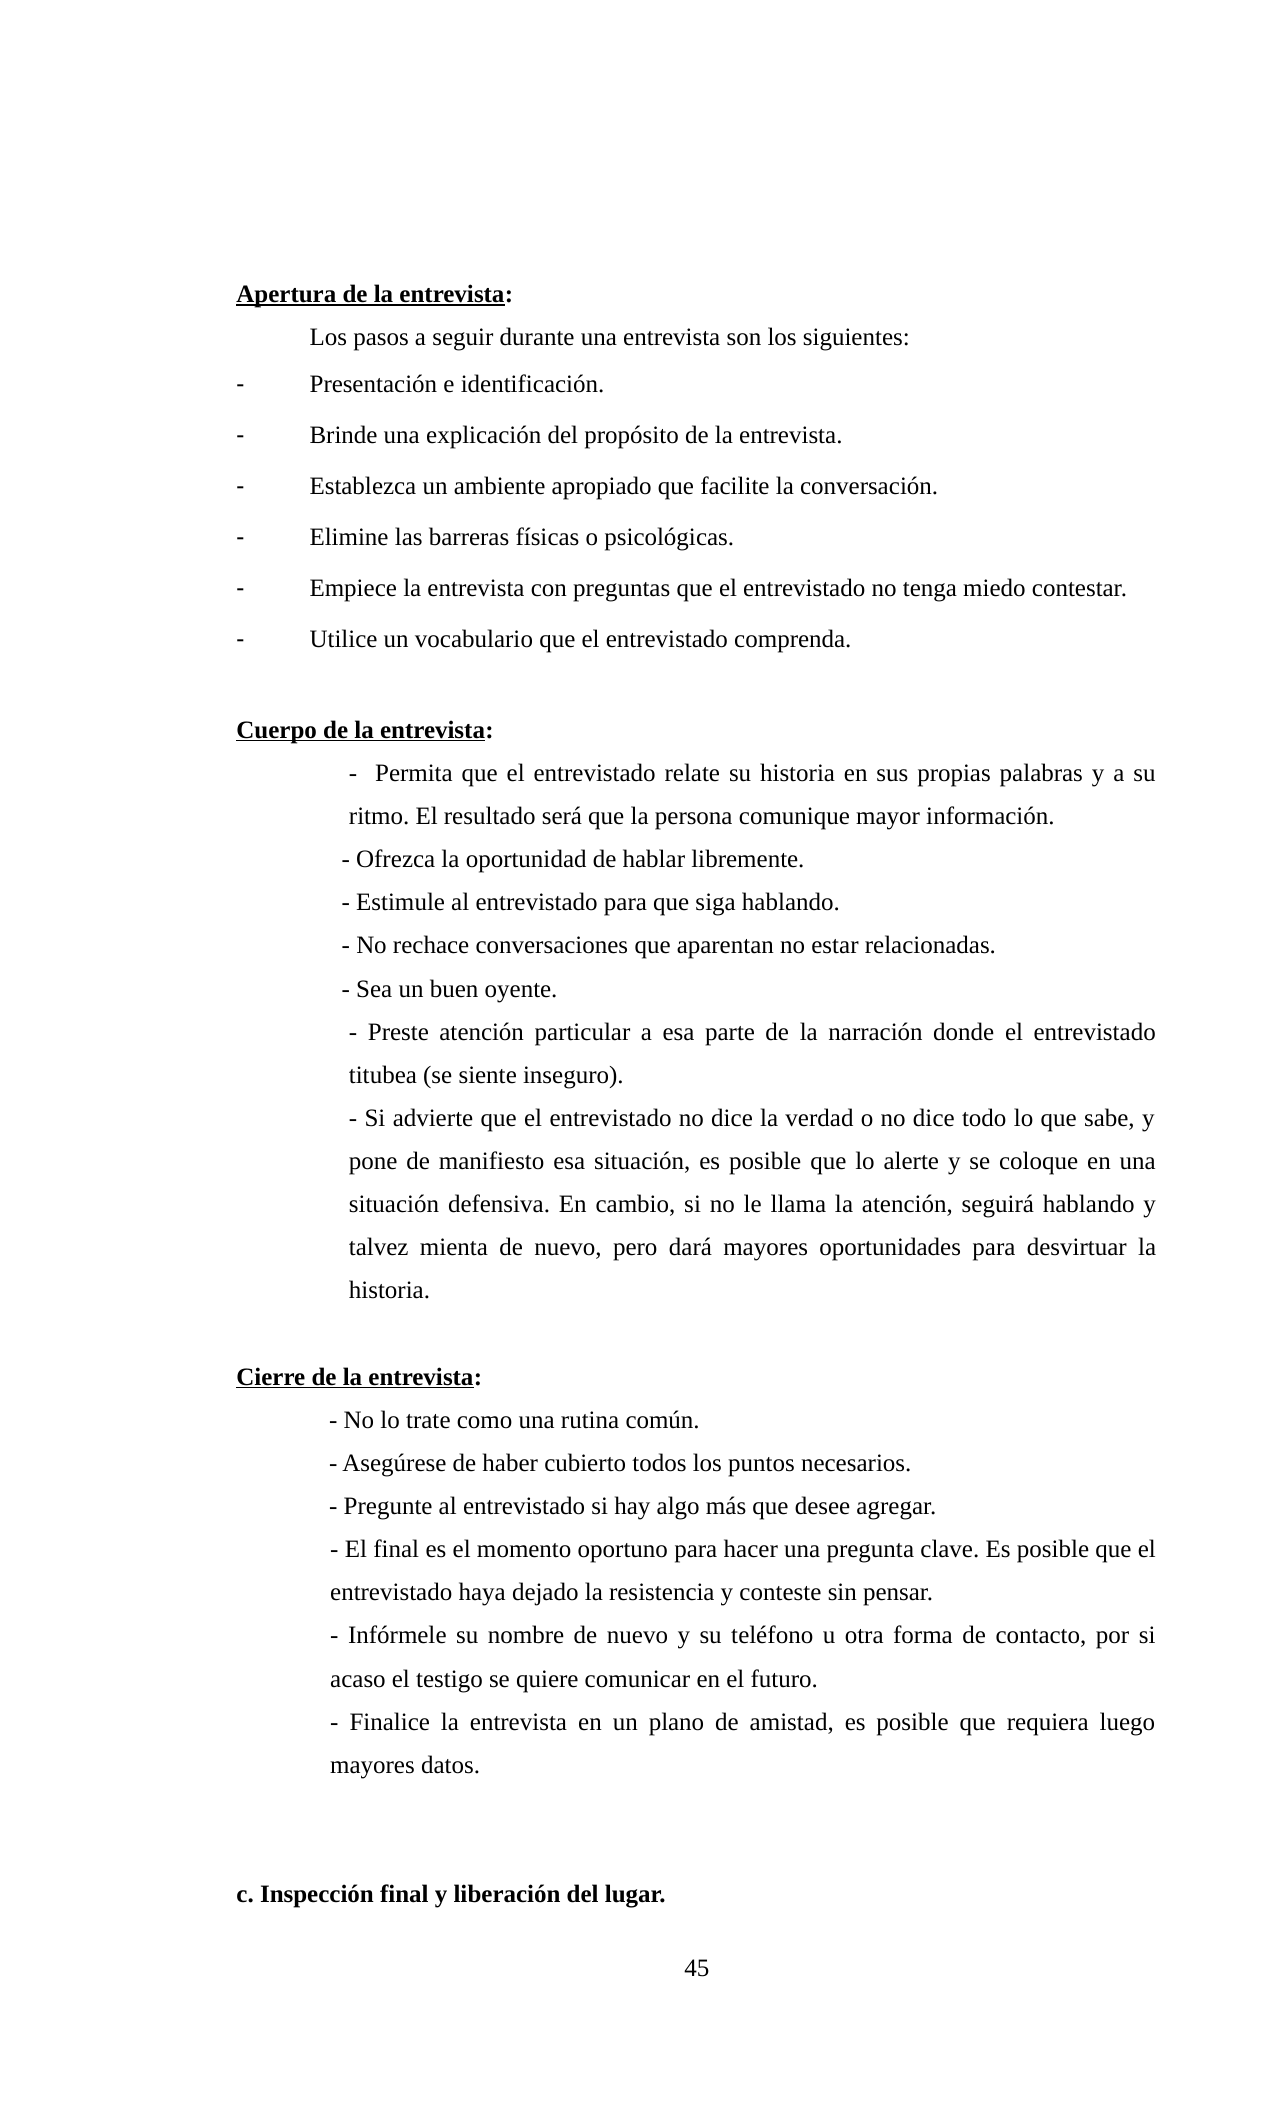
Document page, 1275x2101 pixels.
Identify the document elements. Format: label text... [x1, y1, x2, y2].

text - Ofrezca la oportunidad de hablar libremente. [236, 844, 1157, 873]
text Los pasos a seguir durante una entrevista son los siguientes: [236, 322, 1157, 351]
list Brinde una explicación del propósito de la entrevista. [236, 417, 1157, 451]
text - Finalice la entrevista en un plano de amistad, es posible que requiera luego mayores datos. [330, 1707, 1157, 1779]
list Utilice un vocabulario que el entrevistado comprenda. [236, 621, 1157, 655]
text - Permita que el entrevistado relate su historia en sus propias palabras y a su ritmo. El resultado será que la persona comunique mayor información. [236, 758, 1157, 830]
list Presentación e identificación. [236, 366, 1157, 400]
text - Sea un buen oyente. [236, 974, 1157, 1002]
list Empiece la entrevista con preguntas que el entrevistado no tenga miedo contestar. [236, 570, 1157, 604]
text c. Inspección final y liberación del lugar. [236, 1879, 1157, 1908]
text - Preste atención particular a esa parte de la narración donde el entrevistado titubea (se siente inseguro). [236, 1017, 1157, 1089]
text - Estimule al entrevistado para que siga hablando. [236, 887, 1157, 916]
text - Pregunte al entrevistado si hay algo más que desee agregar. [236, 1491, 1157, 1520]
text - Infórmele su nombre de nuevo y su teléfono u otra forma de contacto, por si acaso el testigo se quiere comunicar en el futuro. [330, 1621, 1157, 1692]
text - No lo trate como una rutina común. [236, 1405, 1157, 1434]
text Apertura de la entrevista: [236, 279, 1157, 308]
list Elimine las barreras físicas o psicológicas. [236, 519, 1157, 553]
text - Si advierte que el entrevistado no dice la verdad o no dice todo lo que sabe, y pone de manifiesto esa situación, es posible que lo alerte y se coloque en una situación defensiva. En cambio, si no le llama la atención, seguirá hablando y talvez mienta de nuevo, pero dará mayores oportunidades para desvirtuar la historia. [236, 1103, 1157, 1304]
text - El final es el momento oportuno para hacer una pregunta clave. Es posible que el entrevistado haya dejado la resistencia y conteste sin pensar. [236, 1534, 1157, 1606]
text Cierre de la entrevista: [236, 1362, 1157, 1391]
text - Asegúrese de haber cubierto todos los puntos necesarios. [236, 1448, 1157, 1477]
text - No rechace conversaciones que aparentan no estar relacionadas. [236, 931, 1157, 959]
text Cuerpo de la entrevista: [236, 715, 1157, 744]
list Establezca un ambiente apropiado que facilite la conversación. [236, 468, 1157, 502]
